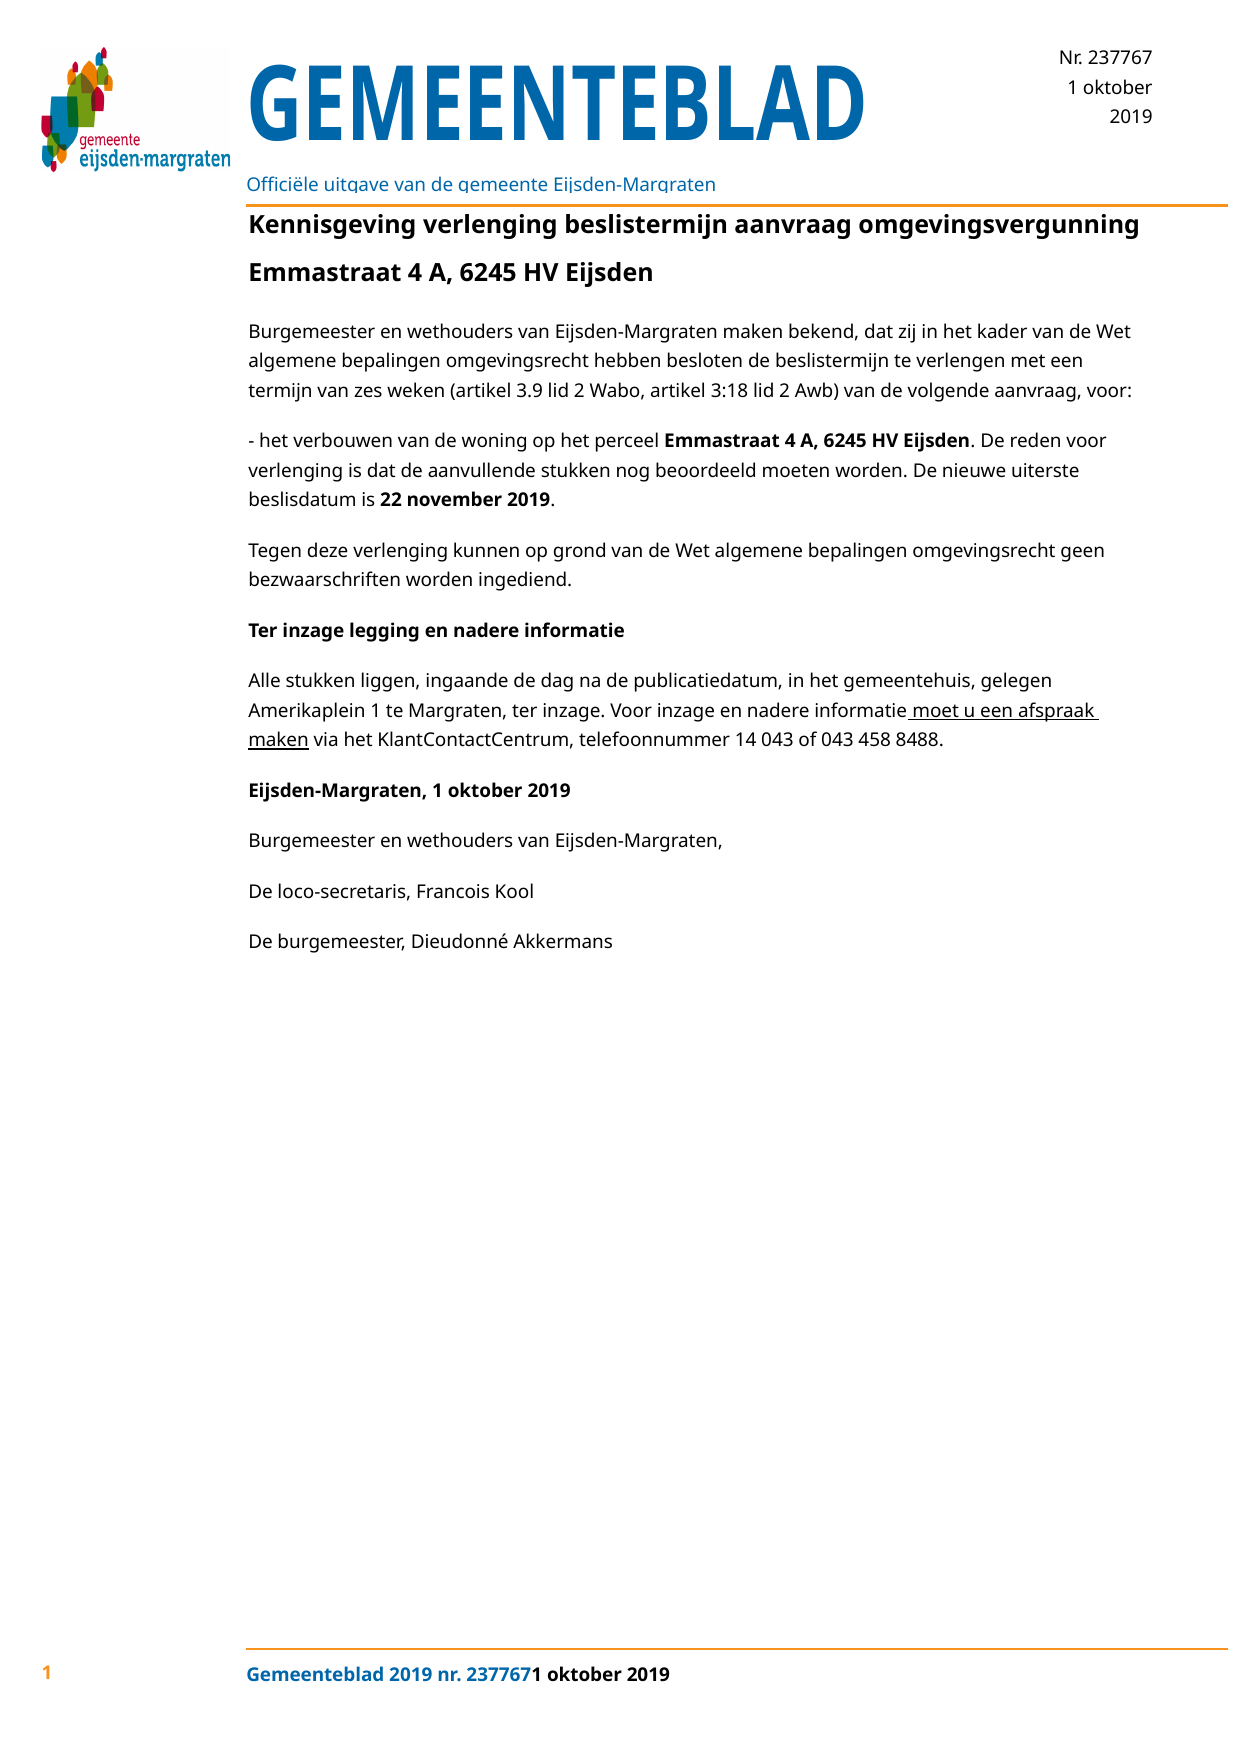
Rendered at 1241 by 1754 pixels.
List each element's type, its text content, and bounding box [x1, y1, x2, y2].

text De burgemeester, Dieudonné Akkermans [248, 928, 1152, 954]
text Ter inzage legging en nadere informatie [248, 617, 1152, 643]
text Burgemeester en wethouders van Eijsden-Margraten, [248, 827, 1152, 853]
text Tegen deze verlenging kunnen op grond van de Wet algemene bepalingen omgevingsrecht geen bezwaarschriften worden ingediend. [248, 537, 1152, 592]
text Burgemeester en wethouders van Eijsden-Margraten maken bekend, dat zij in het kader van de Wet algemene bepalingen omgevingsrecht hebben besloten de beslistermijn te verlengen met een termijn van zes weken (artikel 3.9 lid 2 Wabo, artikel 3:18 lid 2 Awb) van de volgende aanvraag, voor: [248, 318, 1152, 403]
text Alle stukken liggen, ingaande de dag na de publicatiedatum, in het gemeentehuis, gelegen Amerikaplein 1 te Margraten, ter inzage. Voor inzage en nadere informatie moet u een afspraak maken via het KlantContactCentrum, telefoonnummer 14 043 of 043 458 8488. [248, 667, 1152, 752]
picture [41, 47, 231, 172]
text De loco-secretaris, Francois Kool [248, 878, 1152, 904]
text Eijsden-Margraten, 1 oktober 2019 [248, 777, 1152, 803]
text Kennisgeving verlenging beslistermijn aanvraag omgevingsvergunning Emmastraat 4 A, 6245 HV Eijsden [248, 207, 1152, 288]
text - het verbouwen van de woning op het perceel Emmastraat 4 A, 6245 HV Eijsden. De reden voor verlenging is dat de aanvullende stukken nog beoordeeld moeten worden. De nieuwe uiterste beslisdatum is 22 november 2019. [248, 427, 1152, 512]
